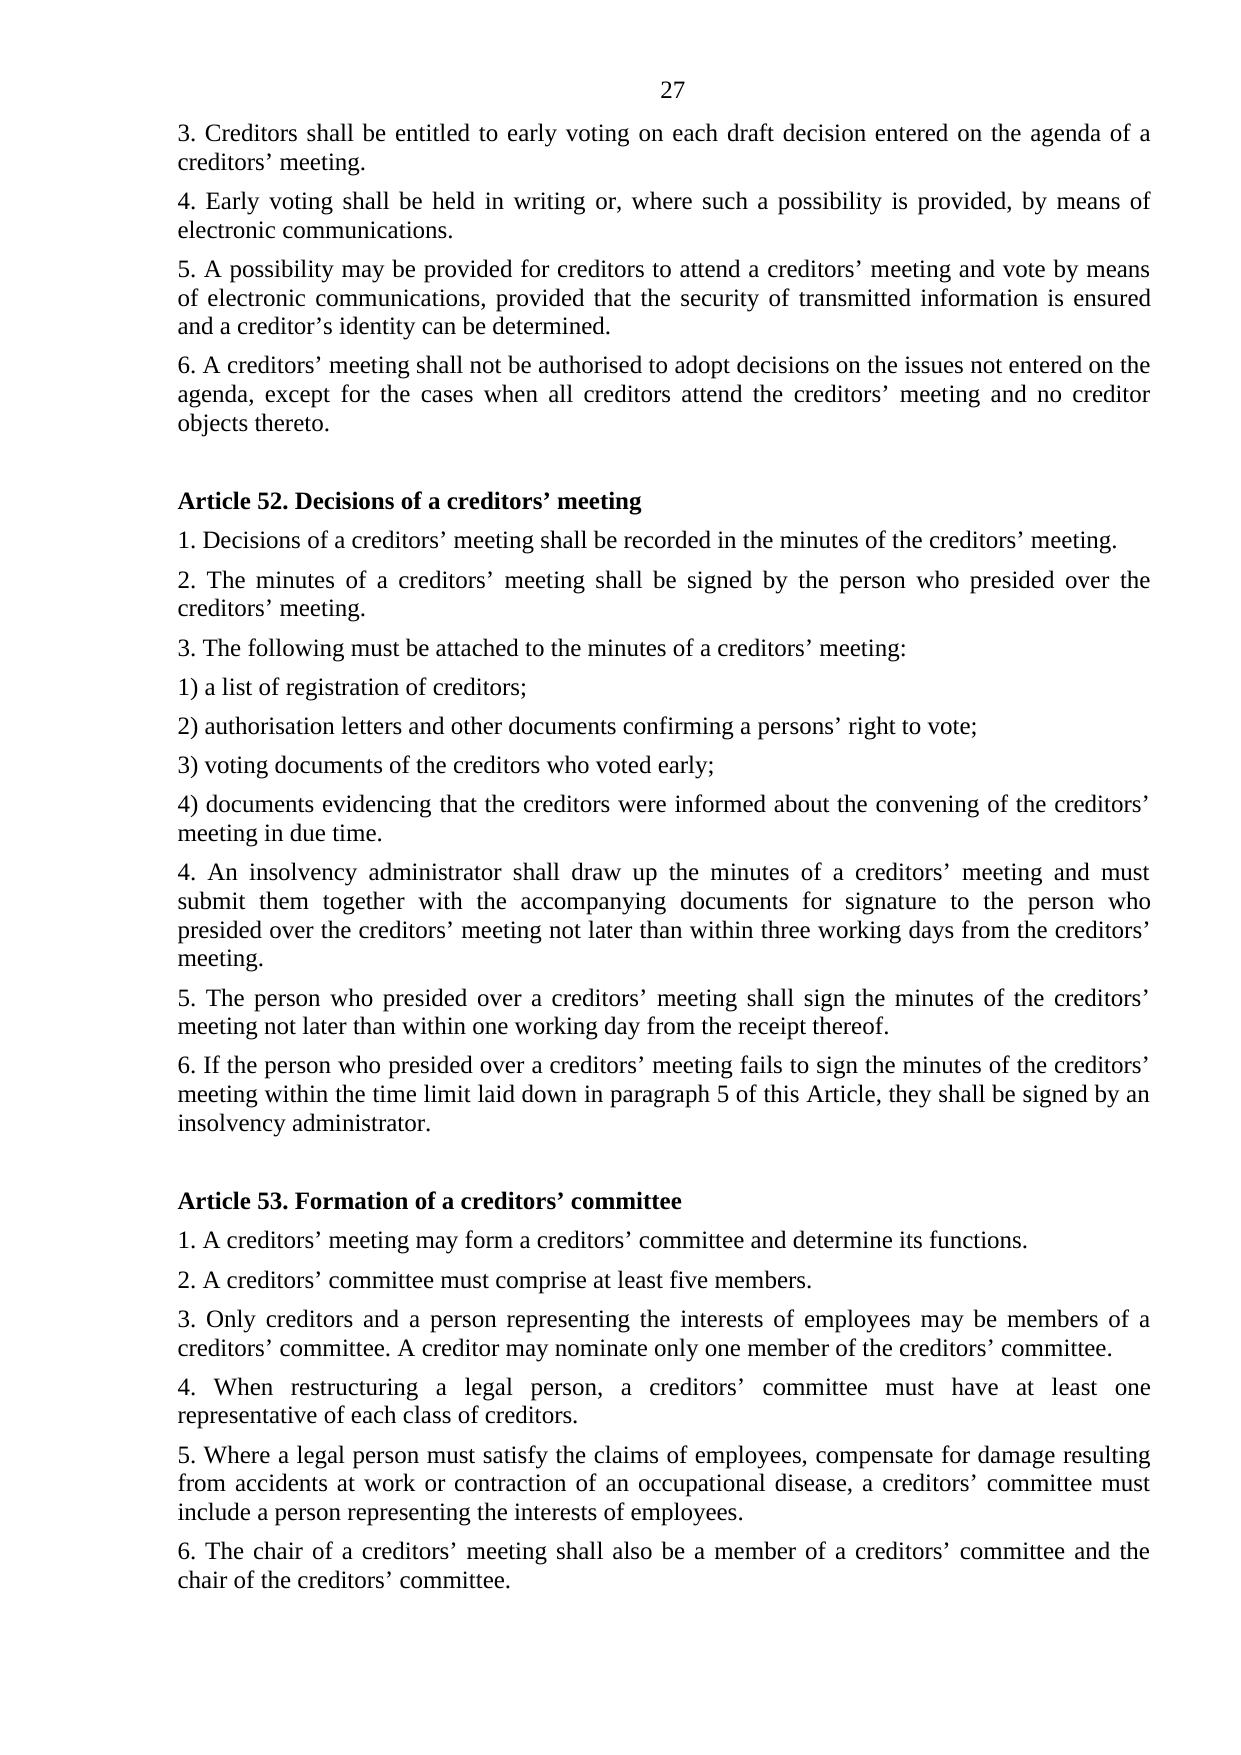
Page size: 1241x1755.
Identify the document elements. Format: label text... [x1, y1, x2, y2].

text 2. A creditors’ committee must comprise at least five members. [177, 1265, 1152, 1293]
text 3. Creditors shall be entitled to early voting on each draft decision entered on the agenda of a creditors’ meeting. [177, 118, 1152, 176]
text 5. A possibility may be provided for creditors to attend a creditors’ meeting and vote by means of electronic communications, provided that the security of transmitted information is ensured and a creditor’s identity can be determined. [177, 254, 1152, 340]
text 4. Early voting shall be held in writing or, where such a possibility is provided, by means of electronic communications. [177, 186, 1152, 243]
text 1) a list of registration of creditors; [177, 672, 1152, 701]
text 3) voting documents of the creditors who voted early; [177, 750, 1152, 779]
text 6. A creditors’ meeting shall not be authorised to adopt decisions on the issues not entered on the agenda, except for the cases when all creditors attend the creditors’ meeting and no creditor objects thereto. [177, 351, 1152, 437]
text 5. The person who presided over a creditors’ meeting shall sign the minutes of the creditors’ meeting not later than within one working day from the receipt thereof. [177, 983, 1152, 1040]
text 4) documents evidencing that the creditors were informed about the convening of the creditors’ meeting in due time. [177, 789, 1152, 847]
text 6. If the person who presided over a creditors’ meeting fails to sign the minutes of the creditors’ meeting within the time limit laid down in paragraph 5 of this Article, they shall be signed by an insolvency administrator. [177, 1051, 1152, 1137]
text 3. Only creditors and a person representing the interests of employees may be members of a creditors’ committee. A creditor may nominate only one member of the creditors’ committee. [177, 1304, 1152, 1361]
text 3. The following must be attached to the minutes of a creditors’ meeting: [177, 633, 1152, 661]
text 1. Decisions of a creditors’ meeting shall be recorded in the minutes of the creditors’ meeting. [177, 526, 1152, 554]
text 1. A creditors’ meeting may form a creditors’ committee and determine its functions. [177, 1226, 1152, 1254]
text Article 53. Formation of a creditors’ committee [177, 1186, 1152, 1215]
text 5. Where a legal person must satisfy the claims of employees, compensate for damage resulting from accidents at work or contraction of an occupational disease, a creditors’ committee must include a person representing the interests of employees. [177, 1440, 1152, 1526]
text 6. The chair of a creditors’ meeting shall also be a member of a creditors’ committee and the chair of the creditors’ committee. [177, 1536, 1152, 1594]
text 4. When restructuring a legal person, a creditors’ committee must have at least one representative of each class of creditors. [177, 1372, 1152, 1429]
text 2. The minutes of a creditors’ meeting shall be signed by the person who presided over the creditors’ meeting. [177, 565, 1152, 622]
text Article 52. Decisions of a creditors’ meeting [177, 486, 1152, 515]
text 4. An insolvency administrator shall draw up the minutes of a creditors’ meeting and must submit them together with the accompanying documents for signature to the person who presided over the creditors’ meeting not later than within three working days from the creditors’ meeting. [177, 857, 1152, 972]
text 2) authorisation letters and other documents confirming a persons’ right to vote; [177, 711, 1152, 740]
